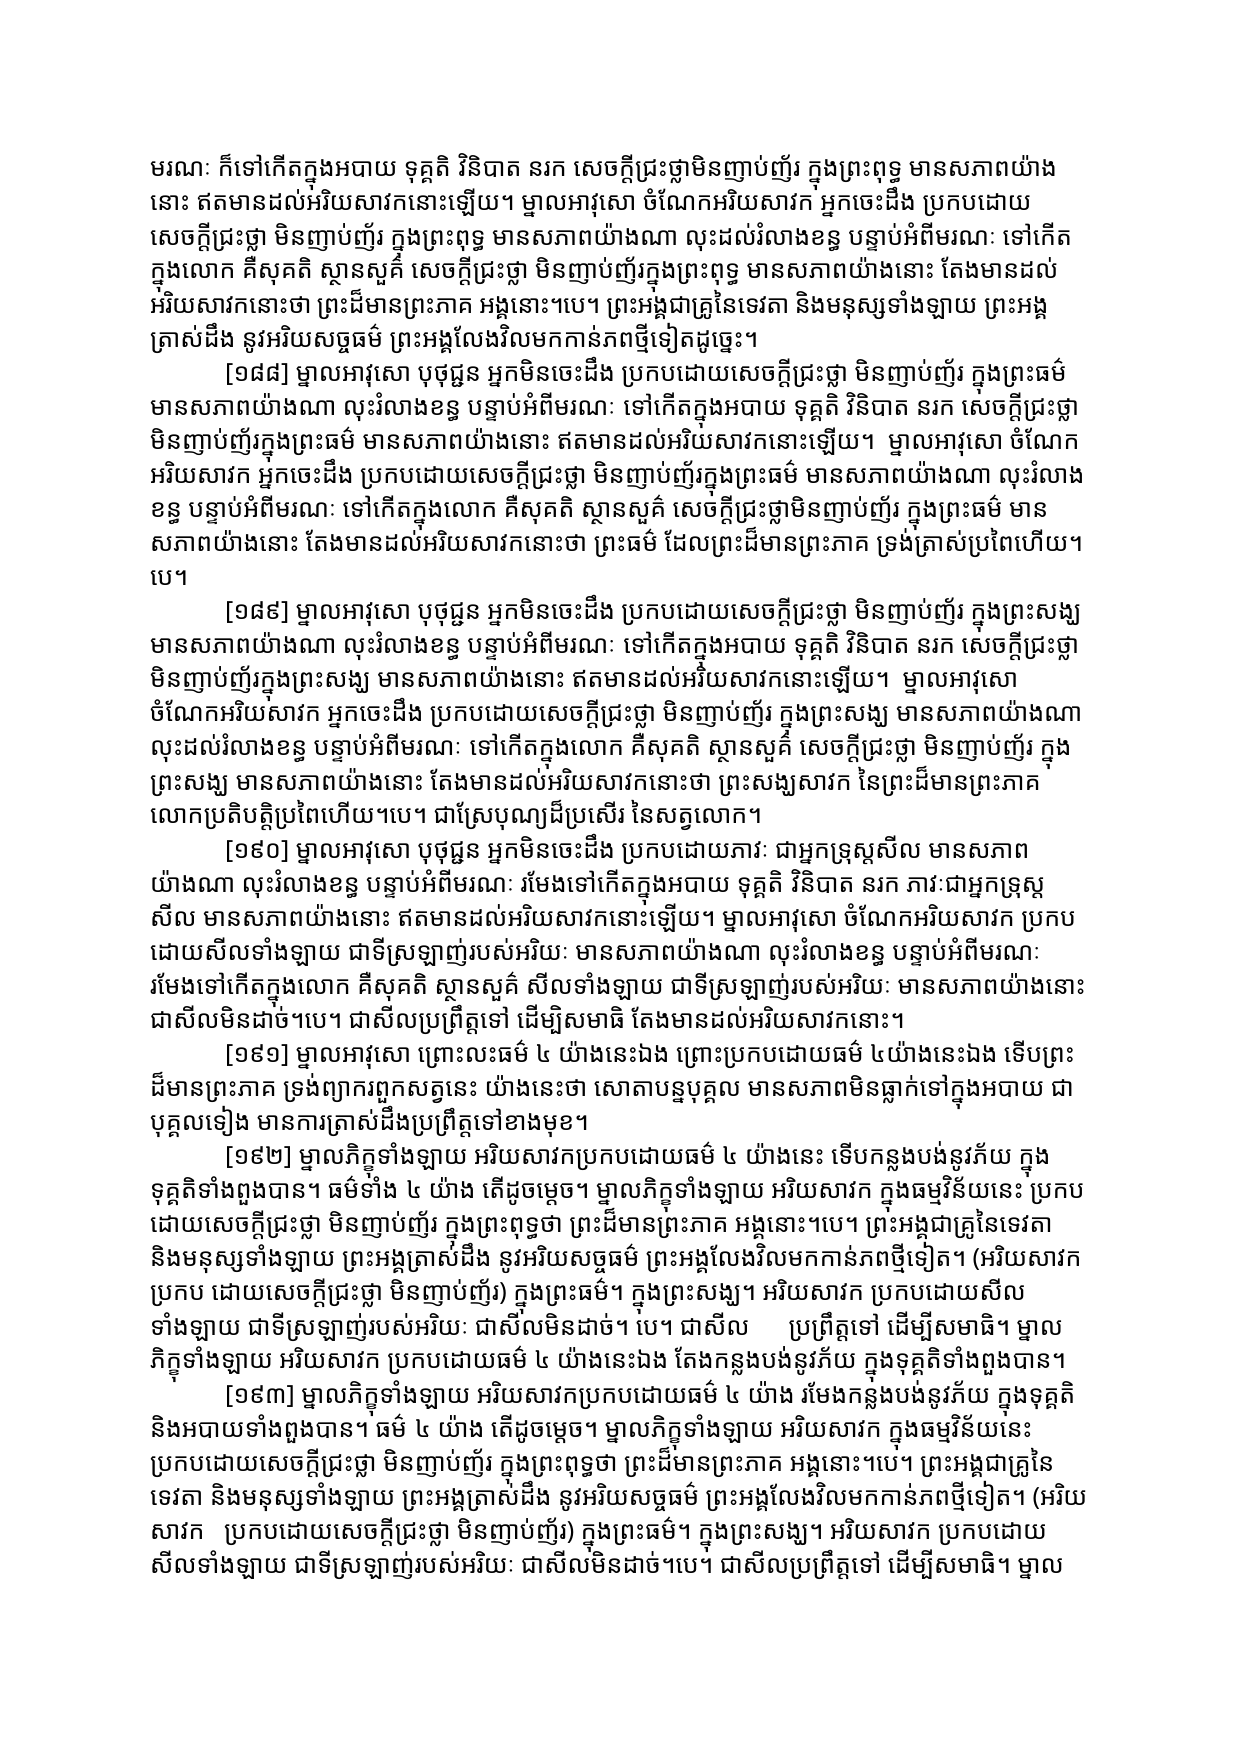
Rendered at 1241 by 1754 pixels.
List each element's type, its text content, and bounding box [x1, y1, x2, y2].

text មរណៈ ក៏ទៅ​កើត​ក្នុង​អបាយ ទុគ្គតិ​ វិនិបាត នរក សេចក្ដី​ជ្រះ​ថ្លា​មិន​ញាប់​ញ័រ​ ក្នុង​ព្រះ​ពុទ្ធ មាន​សភាព​យ៉ាង​នោះ ឥតមាន​ដល់​អរិយ​សាវក​នោះ​ឡើយ។ ​ម្នាល​អាវុសោ ចំណែក​អរិយសាវក ​អ្នក​ចេះ​ដឹង ប្រកប​ដោយ​សេចក្ដី​ជ្រះ​ថ្លា ​មិន​ញាប់​ញ័រ ក្នុងព្រះពុទ្ធ មាន​សភាព​យ៉ាងណា លុះ​ដល់រំលាង​ខន្ធ បន្ទាប់​អំពីមរណៈ ទៅ​កើត​ក្នុងលោក​ គឺ​សុគតិ ស្ថាន​សួគ៌ សេចក្ដី​ជ្រះ​ថ្លា​ មិន​ញាប់​ញ័រ​ក្នុង​ព្រះ​ពុទ្ធ មាន​សភាព​យ៉ាង​នោះ តែង​មាន​ដល់​អរិយ​សាវក​នោះ​ថា ព្រះ​ដ៏​មាន​ព្រះ​ភាគ ​អង្គ​នោះ។បេ។ ​ព្រះអង្គ​ជាគ្រូ​នៃ​ទេវតា និង​មនុស្ស​ទាំងឡាយ ព្រះអង្គ​ត្រាស់​ដឹង​ នូវ​អរិយ​សច្ច​ធម៌ ព្រះអង្គ​លែង​វិល​មក​កាន់​ភព​ថ្មី​ទៀត​ដូច្នេះ។ [150, 150, 1090, 354]
text [១៩០] ម្នាល​អាវុសោ បុថុជ្ជន អ្នក​មិន​ចេះ​ដឹង ប្រកបដោយភាវៈ​ ជាអ្នក​ទ្រុស្ត​សីល មាន​សភាព​យ៉ាងណា លុះ​រំលាង​ខន្ធ បន្ទាប់​អំពីមរណៈ រមែងទៅ​កើត​ក្នុង​អបាយ ទុគ្គតិ​ វិនិបាត នរក ភាវៈ​ជាអ្នក​ទ្រុស្ត​សីល មាន​សភាព​យ៉ាង​នោះ ឥតមាន​ដល់​អរិយ​សាវក​នោះ​ឡើយ។ ម្នាល​អាវុសោ ចំណែក​អរិយ​សាវក ប្រកប​ដោយ​សីល​ទាំងឡាយ ជាទី​ស្រឡាញ់​របស់​អរិយៈ ​មានសភាពយ៉ាងណា លុះ​រំលាង​ខន្ធ បន្ទាប់​អំពី​មរណៈ រមែង​ទៅ​កើត​ក្នុង​លោក ​គឺ​សុគតិ ​ស្ថាន​សួគ៌ សីល​ទាំងឡាយ ជាទី​ស្រ​ឡាញ់​របស់​អរិយៈ មាន​សភាព​យ៉ាង​នោះ ជាសីល​មិន​ដាច់។បេ។ ជាសីល​ប្រព្រឹត្ត​ទៅ ​ដើម្បិ​សមាធិ តែង​មាន​ដល់​អរិយ​សាវក​នោះ​។ [150, 831, 1090, 1036]
text [១៩៣] ម្នាល​ភិក្ខុទាំងឡាយ ​អរិយ​សាវក​ប្រកប​ដោយ​ធម៌ ៤ យ៉ាង រមែង​កន្លង​បង់​នូវ​ភ័យ ​ក្នុង​ទុគ្គតិ និងអបាយ​ទាំង​ពួង​បាន​។ ធម៌​ ​៤ យ៉ាង ​តើ​ដូចម្ដេច។ ម្នាល​ភិក្ខុ​ទាំងឡាយ អរិយសាវក ​ក្នុង​ធម្ម​វិន័យ​នេះ ប្រកប​ដោយ​សេចក្ដី​ជ្រះ​ថ្លា​ មិន​ញាប់​ញ័រ ក្នុង​ព្រះពុទ្ធ​ថា ព្រះដ៏​​មាន​ព្រះ​ភាគ ​អង្គ​នោះ។បេ។ ព្រះ​អង្គ​ជាគ្រូ​នៃទេវតា​ និង​មនុស្ស​ទាំងឡាយ ព្រះ​អង្គ​​ត្រាស់ដឹង ​នូវ​អរិយ​សច្ចធម៌ ព្រះ​អង្គ​លែង​វិល​មក​កាន់​ភព​ថ្មី​ទៀត​។ (អរិយ​សាវក​ ប្រក​បដោយ​សេចក្ដី​ជ្រះ​ថ្លា ​មិន​ញាប់​ញ័រ) ក្នុង​ព្រះធម៌។ ក្នុង​ព្រះសង្ឃ។ អរិយ​សាវក ​ប្រកប​ដោយ​សីល​ទាំងឡាយ ជាទី​ស្រឡាញ់​របស់​អរិយៈ ជាសីល​មិន​ដាច់។បេ។ ជាសីល​ប្រ​ព្រឹត្ត​ទៅ ​ដើម្បី​សមាធិ​។ ម្នាល​ភិក្ខុទាំងឡាយ អរិយ​សាវក​ ប្រកប​ដោយ​ធម៌​ ៤ យ៉ាង​នេះ​ឯង​ ឈ្មោះថា​ កន្លង​បង់​នូវ​ភ័យ ​ក្នុង​ទុគ្គតិ និងអបាយ​ទាំង​ពួង​បាន។ [150, 1376, 1090, 1581]
text [១៩២] ម្នាល​ភិក្ខុទាំងឡាយ ​អរិយ​សាវក​ប្រកប​ដោយ​ធម៌ ៤ យ៉ាងនេះ ទើប​កន្លង​បង់​នូវ​ភ័យ​ ក្នុង​ទុគ្គតិ​ទាំង​ពួង​បាន​។ ធម៌​ទាំង​ ៤ យ៉ាង ​តើ​ដូចម្ដេច។ ម្នាល​ភិក្ខុទាំងឡាយ អរិយ​សាវក ក្នុង​ធម្ម​វិន័យ​នេះ ប្រកប​ដោយ​សេចក្ដី​ជ្រះ​ថ្លា​ មិន​ញាប់​ញ័រ ក្នុង​ព្រះពុទ្ធថា ព្រះដ៏​​មាន​ព្រះ​ភាគ​ អង្គ​នោះ។បេ។ ព្រះ​អង្គ​ជាគ្រូ​នៃទេវតា​ និង​មនុស្ស​ទាំងឡាយ ព្រះអង្គ​ត្រាស់ដឹង​ នូវ​អរិយ​សច្ចធម៌ ព្រះ​អង្គ​លែង​វិល​មក​កាន់​ភព​ថ្មី​ទៀត​។ (អរិយ​សាវក​ ប្រក​ប ដោយ​សេចក្ដី​ជ្រះ​ថ្លា ​មិន​ញាប់​ញ័រ) ក្នុង​ព្រះធម៌។ ក្នុង​ព្រះសង្ឃ។ អរិយ​សាវក​ ប្រកប​ដោយ​សីល​ទាំងឡាយ ជាទី​ស្រឡាញ់​របស់​អរិយៈ ជាសីល​មិន​ដាច់។ បេ។ ជាសីល​ ប្រ​ព្រឹត្ត​ទៅ​ ដើម្បី​សមាធិ​។ ម្នាល​ភិក្ខុទាំងឡាយ អរិយ​សាវក​ ប្រកប​ដោយ​ធម៌​ ៤ យ៉ាង​នេះ​ឯង​ តែង​កន្លង​បង់​នូវ​ភ័យ​ ក្នុង​ទុគ្គតិ​ទាំង​ពួង​បាន។ [150, 1138, 1090, 1376]
text [១៨៨] ម្នាល​អាវុសោ បុថុជ្ជន អ្នក​មិន​ចេះ​ដឹង ប្រកបដោយ​សេចក្ដីជ្រះថ្លា មិន​ញាប់ញ័រ ក្នុងព្រះធម៌ មាន​សភាព​យ៉ាងណា លុះ​រំលាង​ខន្ធ បន្ទាប់​អំពីមរណៈ ទៅ​កើត​ក្នុង​អបាយ ទុគ្គតិ វិនិបាត នរក សេចក្ដី​ជ្រះ​ថ្លា​ មិន​ញាប់​ញ័រ​ក្នុង​ព្រះ​ធម៌ មាន​សភាព​យ៉ាង​នោះ ឥតមាន​ដល់​អរិយ​សាវក​នោះ​ឡើយ។ ​ ម្នាល​អាវុសោ ចំណែក​អរិយសាវក​ អ្នក​ចេះ​ដឹង ប្រកប​ដោយ​សេចក្ដី​ជ្រះ​ថ្លា ​មិន​ញាប់​ញ័រក្នុងព្រះធម៌ មាន​សភាព​យ៉ាងណា លុះ​រំលាង​ខន្ធ បន្ទាប់​អំពីមរណៈ ទៅ​កើត​ក្នុងលោក ​គឺ​សុគតិ ស្ថាន​សួគ៌ សេចក្ដី​ជ្រះ​ថ្លា​មិន​ញាប់​ញ័រ ​ក្នុង​ព្រះ​ធម៌ មាន​សភាព​យ៉ាង​នោះ តែង​មាន​ដល់​អរិយ​សាវក​​​​​នោះ​ថា ព្រះធម៌ ដែលព្រះ​ដ៏​មាន​ព្រះ​ភាគ ​ទ្រង់ត្រាស់​ប្រពៃ​ហើយ​។បេ។ [150, 354, 1090, 593]
text [១៩១] ម្នាល​អាវុសោ ព្រោះ​លះធម៌​ ៤ ​យ៉ាង​នេះ​ឯង​ ព្រោះ​ប្រកប​ដោយ​ធម៌​ ៤​យ៉ាង​នេះឯង ទើប​ព្រះ​ដ៏​មានព្រះ​ភាគ ទ្រង់​ព្យាករ​ពួក​សត្វ​នេះ​ យ៉ាង​នេះ​ថា សោ​តា​បន្នបុគ្គល មាន​សភាព​មិន​ធ្លាក់​ទៅ​ក្នុង​អបាយ ជា​បុគ្គលទៀង មាន​ការ​ត្រាស់​ដឹង​ប្រ​ព្រឹត្ត​ទៅ​ខាង​មុខ។ [150, 1036, 1090, 1138]
text [១៨៩] ម្នាល​អាវុសោ បុថុជ្ជន អ្នក​មិន​ចេះ​ដឹង ប្រកបដោយ​សេចក្ដីជ្រះថ្លា មិន​ញាប់ញ័រ ក្នុងព្រះសង្ឃ មាន​សភាព​យ៉ាងណា លុះ​រំលាង​ខន្ធ បន្ទាប់​អំពីមរណៈ ទៅ​កើត​ក្នុង​អបាយ ទុគ្គតិ វិនិបាត នរក សេចក្ដី​ជ្រះ​ថ្លា​ មិន​ញាប់​ញ័រ​ក្នុង​ព្រះ​សង្ឃ មាន​សភាព​យ៉ាង​នោះ ឥតមាន​ដល់​អរិយ​សាវក​នោះ​ឡើយ។ ​ ម្នាល​អាវុសោ ចំណែក​អរិយសាវក​ អ្នក​ចេះ​ដឹង ប្រកប​ដោយ​សេចក្ដី​ជ្រះ​ថ្លា ​មិន​ញាប់​ញ័រ ក្នុងព្រះសង្ឃ មាន​សភាព​យ៉ាង​ណា លុះដល់​រំលាង​ខន្ធ បន្ទាប់​អំពីមរណៈ ទៅ​កើត​ក្នុងលោក ​គឺ​សុគតិ ស្ថាន​សួគ៌ សេចក្ដី​ជ្រះ​ថ្លា​ មិន​ញាប់​ញ័រ​ ក្នុង​ព្រះ​សង្ឃ មាន​សភាព​យ៉ាង​នោះ តែង​មាន​ដល់​អរិយ​សាវក​នោះ​ថា ព្រះ​សង្ឃសាវក នៃព្រះដ៏​មាន​ព្រះ​ភាគ​ លោកប្រតិបត្តិ​ប្រពៃ​ហើយ​។បេ។ ជាស្រែបុណ្យ​ដ៏​ប្រ​សើរ ​នៃ​សត្វ​លោក។ [150, 593, 1090, 831]
